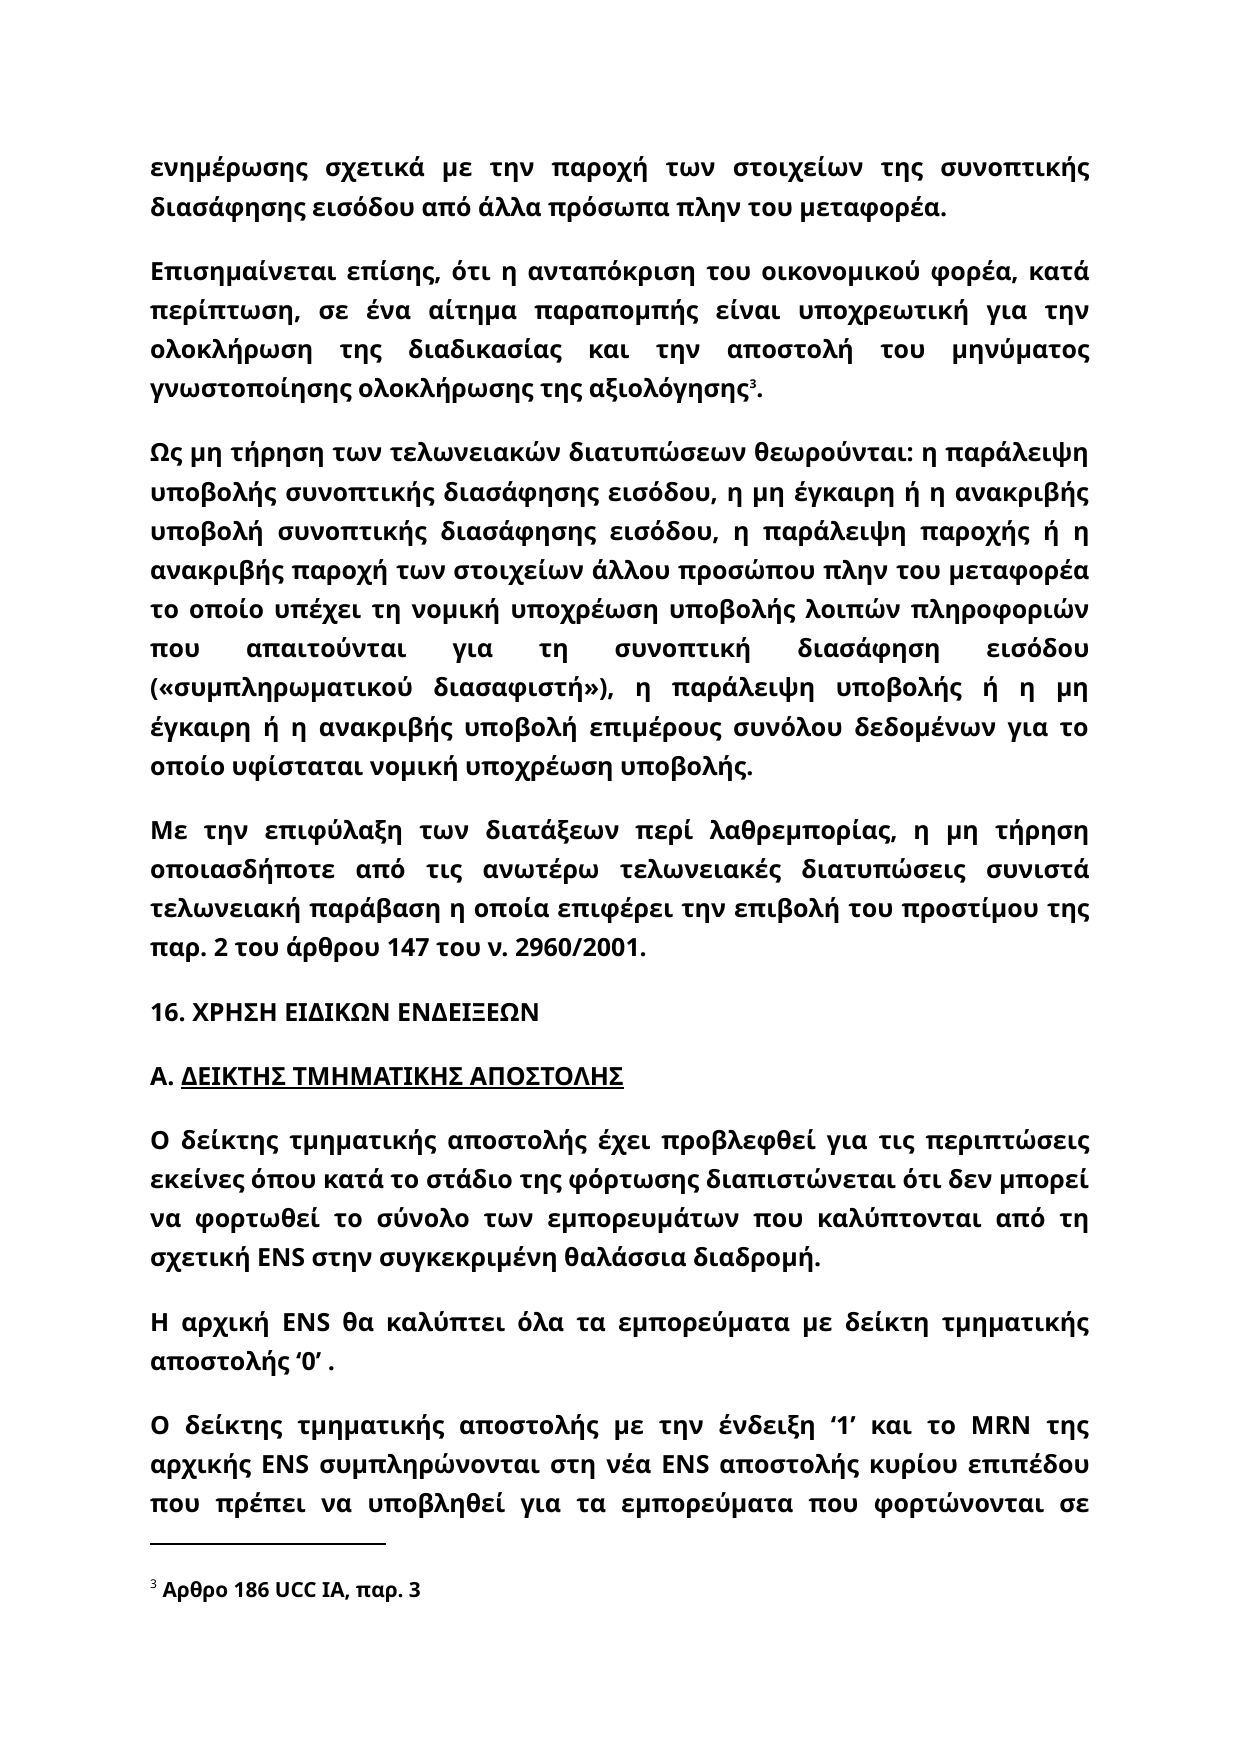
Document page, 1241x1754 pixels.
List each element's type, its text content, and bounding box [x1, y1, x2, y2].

text Με την επιφύλαξη των διατάξεων περί λαθρεμπορίας, η μη τήρηση οποιασδήποτε από τις ανωτέρω τελωνειακές διατυπώσεις συνιστά τελωνειακή παράβαση η οποία επιφέρει την επιβολή του προστίμου της παρ. 2 του άρθρου 147 του ν. 2960/2001. [150, 812, 1090, 964]
text Ο δείκτης τμηματικής αποστολής με την ένδειξη ‘1’ και το MRN της αρχικής ENS συμπληρώνονται στη νέα ENS αποστολής κυρίου επιπέδου που πρέπει να υποβληθεί για τα εμπορεύματα που φορτώνονται σε [150, 1407, 1090, 1520]
text 16. ΧΡΗΣΗ ΕΙΔΙΚΩΝ ΕΝΔΕΙΞΕΩΝ [150, 994, 1090, 1028]
text Ο δείκτης τμηματικής αποστολής έχει προβλεφθεί για τις περιπτώσεις εκείνες όπου κατά το στάδιο της φόρτωσης διαπιστώνεται ότι δεν μπορεί να φορτωθεί το σύνολο των εμπορευμάτων που καλύπτονται από τη σχετική ENS στην συγκεκριμένη θαλάσσια διαδρομή. [150, 1122, 1090, 1274]
text Η αρχική ENS θα καλύπτει όλα τα εμπορεύματα με δείκτη τμηματικής αποστολής ‘0’ . [150, 1304, 1090, 1377]
text Ως μη τήρηση των τελωνειακών διατυπώσεων θεωρούνται: η παράλειψη υποβολής συνοπτικής διασάφησης εισόδου, η μη έγκαιρη ή η ανακριβής υποβολή συνοπτικής διασάφησης εισόδου, η παράλειψη παροχής ή η ανακριβής παροχή των στοιχείων άλλου προσώπου πλην του μεταφορέα το οποίο υπέχει τη νομική υποχρέωση υποβολής λοιπών πληροφοριών που απαιτούνται για τη συνοπτική διασάφηση εισόδου («συμπληρωματικού διασαφιστή»), η παράλειψη υποβολής ή η μη έγκαιρη ή η ανακριβής υποβολή επιμέρους συνόλου δεδομένων για το οποίο υφίσταται νομική υποχρέωση υποβολής. [150, 435, 1090, 782]
text A. ΔΕΙΚΤΗΣ ΤΜΗΜΑΤΙΚΗΣ ΑΠΟΣΤΟΛΗΣ [150, 1058, 1090, 1092]
text ενημέρωσης σχετικά με την παροχή των στοιχείων της συνοπτικής διασάφησης εισόδου από άλλα πρόσωπα πλην του μεταφορέα. [150, 150, 1090, 223]
text Αρθρο 186 UCC IA, παρ. 3 [150, 1576, 1090, 1604]
text Επισημαίνεται επίσης, ότι η ανταπόκριση του οικονομικού φορέα, κατά περίπτωση, σε ένα αίτημα παραπομπής είναι υποχρεωτική για την ολοκλήρωση της διαδικασίας και την αποστολή του μηνύματος γνωστοποίησης ολοκλήρωσης της αξιολόγησης. [150, 253, 1090, 405]
